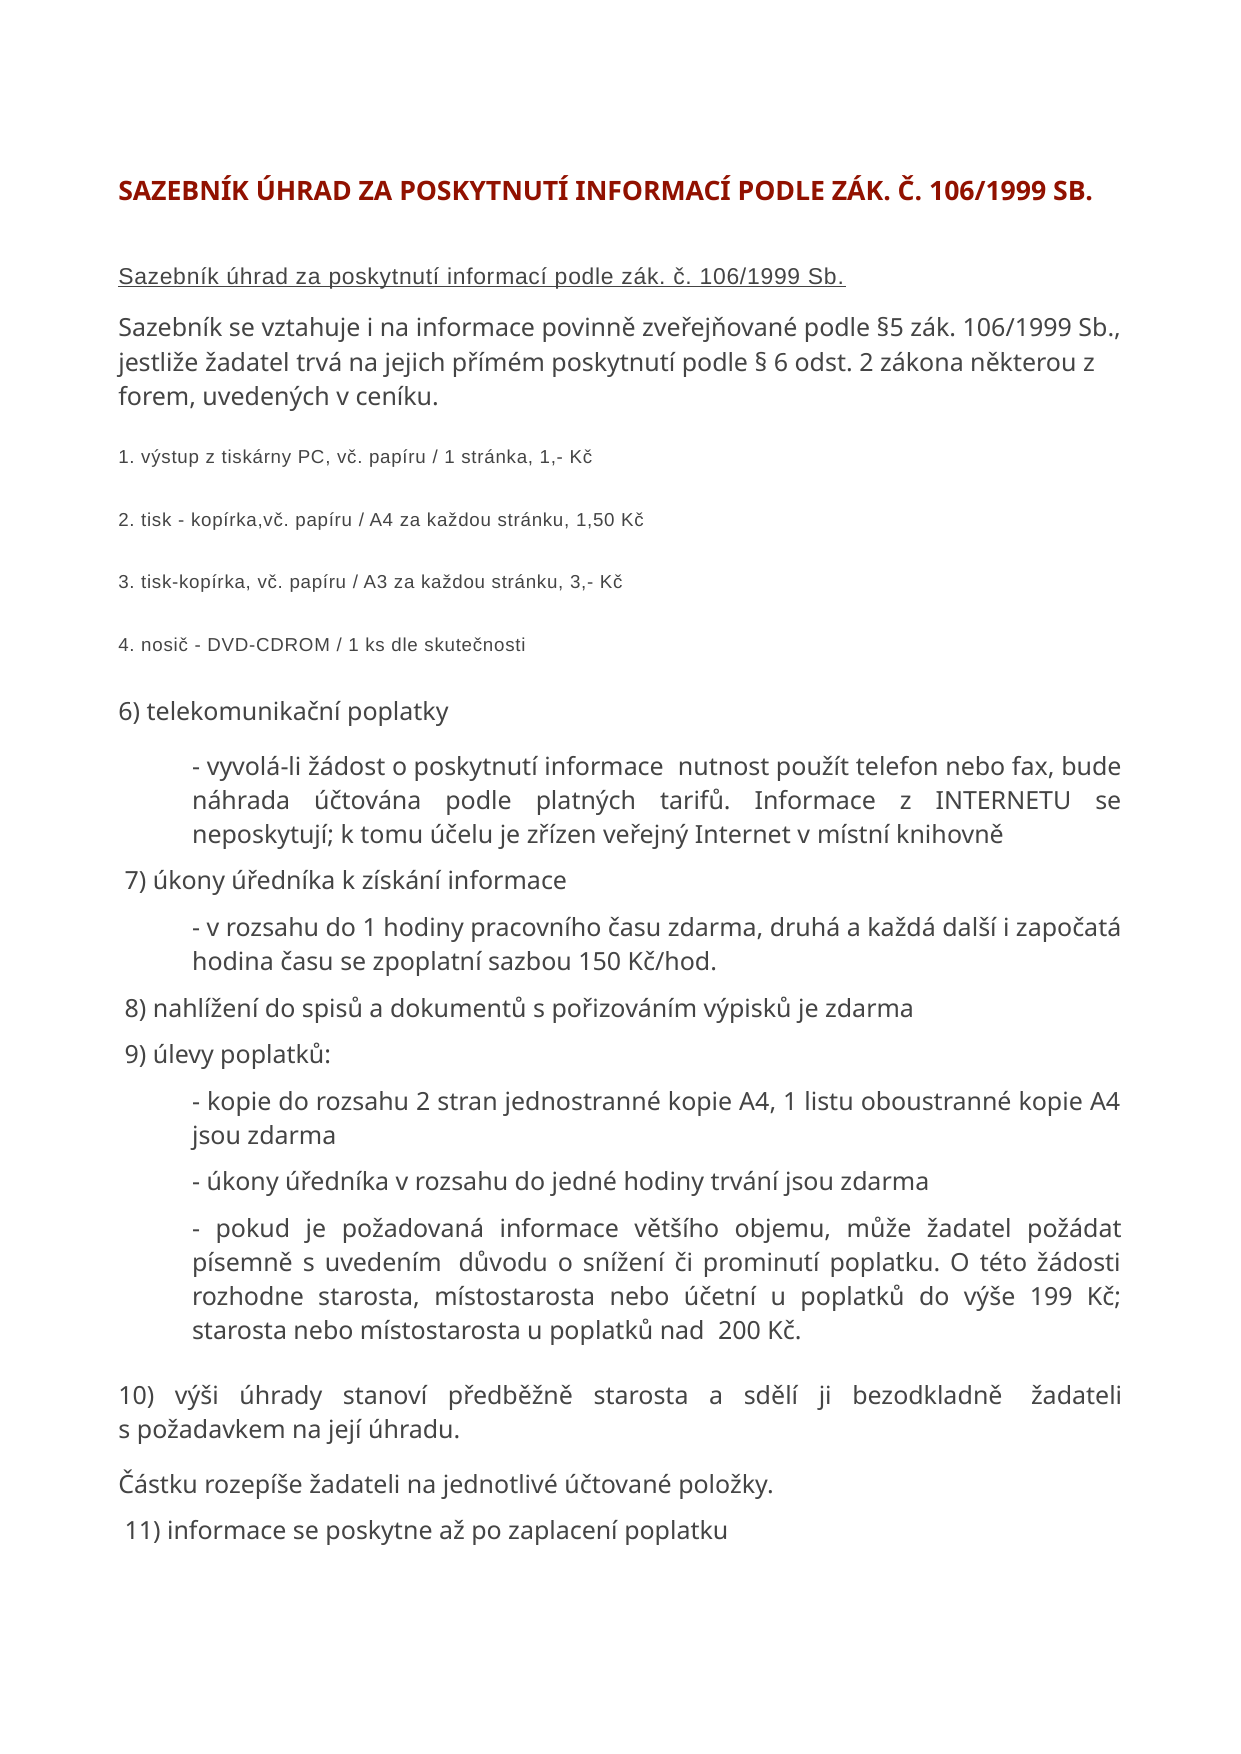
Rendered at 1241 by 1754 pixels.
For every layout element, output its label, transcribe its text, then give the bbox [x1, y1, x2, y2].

text Částku rozepíše žadateli na jednotlivé účtované položky. [118, 1466, 1122, 1501]
text - pokud je požadovaná informace většího objemu, může žadatel požádat písemně s uvedením důvodu o snížení či prominutí poplatku. O této žádosti rozhodne starosta, místostarosta nebo účetní u poplatků do výše 199 Kč; starosta nebo místostarosta u poplatků nad 200 Kč. [192, 1211, 1122, 1347]
subtitle 4. nosič - DVD-CDROM / 1 ks dle skutečnosti [118, 631, 1122, 655]
text - kopie do rozsahu 2 stran jednostranné kopie A4, 1 listu oboustranné kopie A4 jsou zdarma [192, 1083, 1122, 1151]
text - vyvolá-li žádost o poskytnutí informace nutnost použít telefon nebo fax, bude náhrada účtována podle platných tarifů. Informace z INTERNETU se neposkytují; k tomu účelu je zřízen veřejný Internet v místní knihovně [192, 748, 1122, 851]
text - úkony úředníka v rozsahu do jedné hodiny trvání jsou zdarma [192, 1164, 1122, 1198]
subtitle Sazebník úhrad za poskytnutí informací podle zák. č. 106/1999 Sb. [118, 259, 1122, 289]
subtitle SAZEBNÍK ÚHRAD ZA POSKYTNUTÍ INFORMACÍ PODLE ZÁK. Č. 106/1999 SB. [118, 172, 1122, 208]
text 8) nahlížení do spisů a dokumentů s pořizováním výpisků je zdarma [118, 990, 1122, 1024]
subtitle 6) telekomunikační poplatky [118, 694, 1122, 728]
subtitle 2. tisk - kopírka,vč. papíru / A4 za každou stránku, 1,50 Kč [118, 506, 1122, 530]
text 9) úlevy poplatků: [118, 1037, 1122, 1071]
text 7) úkony úředníka k získání informace [118, 863, 1122, 897]
subtitle 3. tisk-kopírka, vč. papíru / A3 za každou stránku, 3,- Kč [118, 569, 1122, 592]
subtitle 10) výši úhrady stanoví předběžně starosta a sdělí ji bezodkladně žadateli s požadavkem na její úhradu. [118, 1378, 1122, 1446]
subtitle 1. výstup z tiskárny PC, vč. papíru / 1 stránka, 1,- Kč [118, 444, 1122, 467]
text - v rozsahu do 1 hodiny pracovního času zdarma, druhá a každá další i započatá hodina času se zpoplatní sazbou 150 Kč/hod. [192, 909, 1122, 978]
text Sazebník se vztahuje i na informace povinně zveřejňované podle §5 zák. 106/1999 Sb., jestliže žadatel trvá na jejich přímém poskytnutí podle § 6 odst. 2 zákona některou z forem, uvedených v ceníku. [118, 309, 1122, 413]
text 11) informace se poskytne až po zaplacení poplatku [118, 1513, 1122, 1547]
